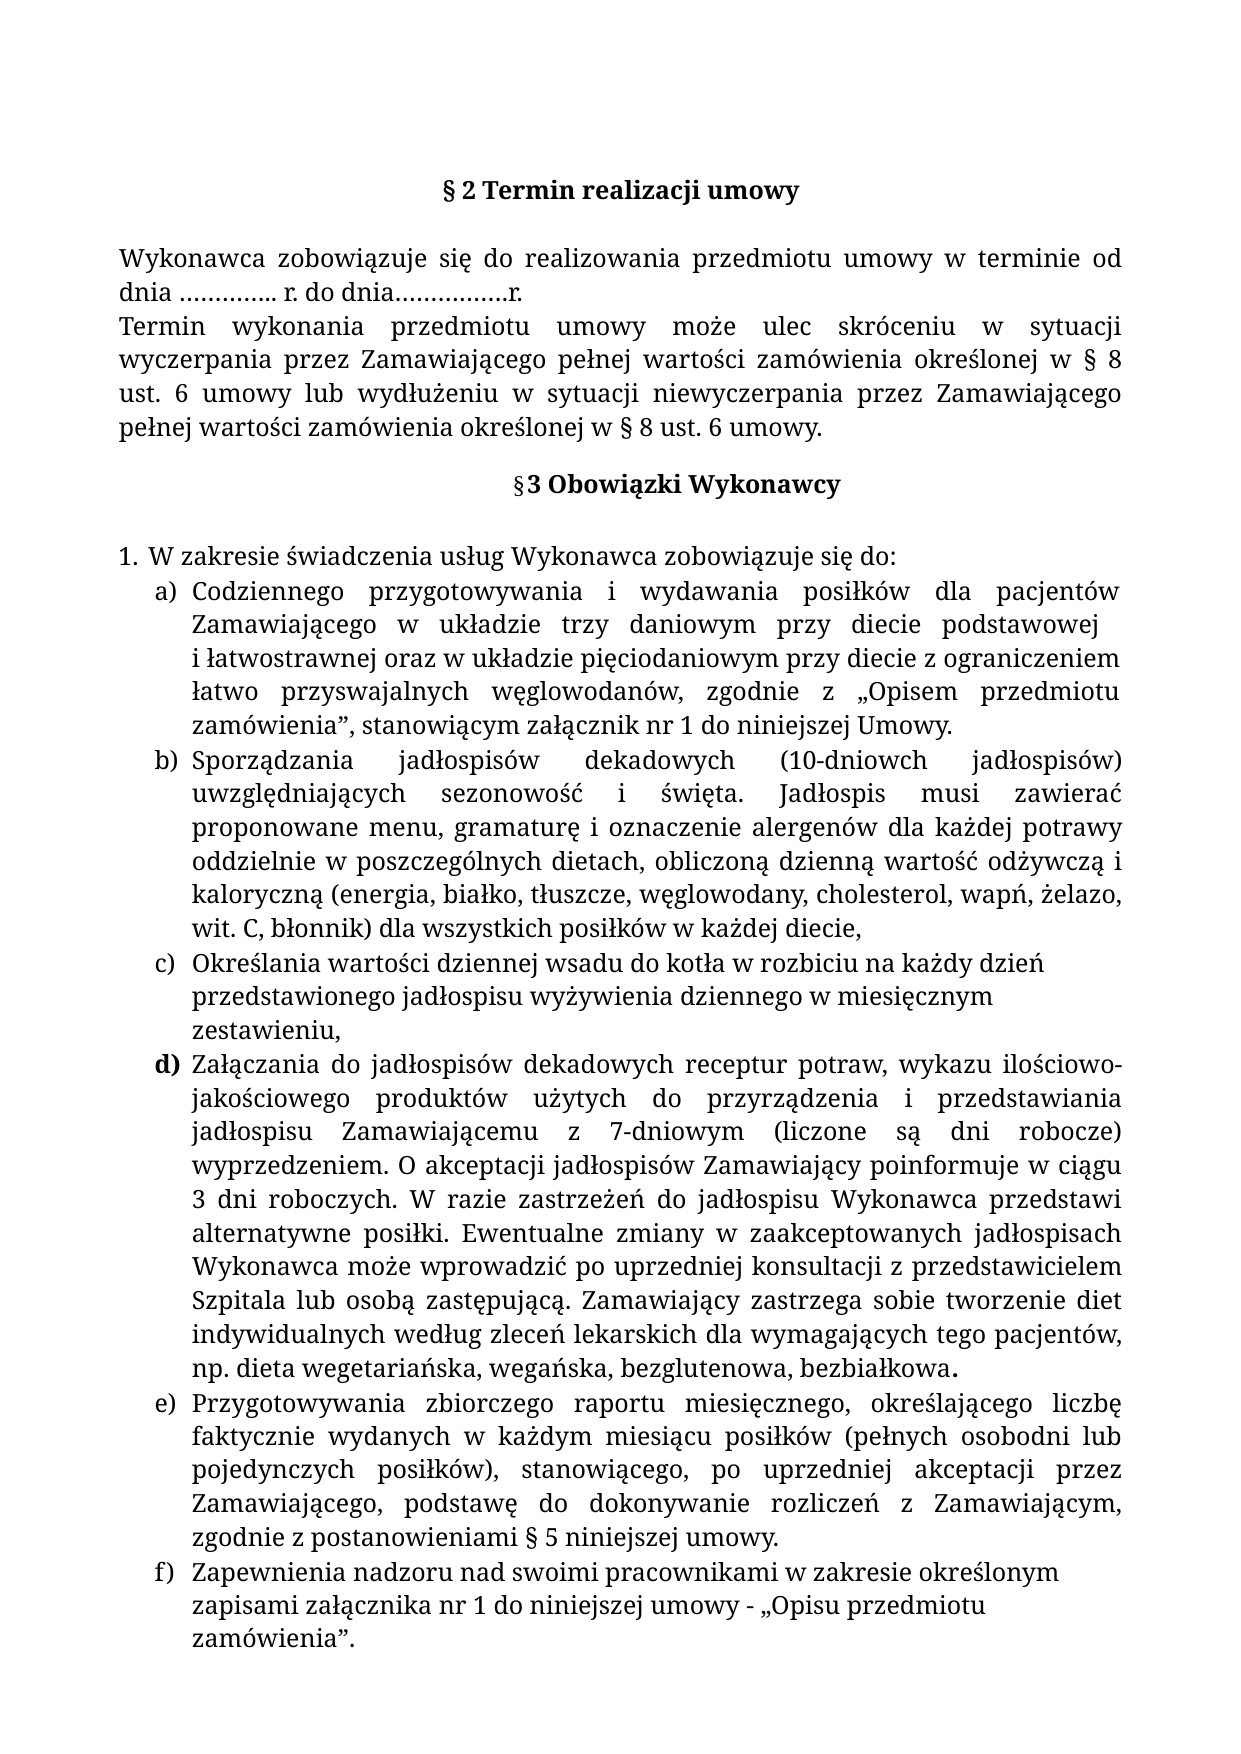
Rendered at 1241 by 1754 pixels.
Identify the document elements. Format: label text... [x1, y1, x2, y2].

list Określania wartości dziennej wsadu do kotła w rozbiciu na każdy dzień przedstawionego jadłospisu wyżywienia dziennego w miesięcznym zestawieniu, [154, 945, 1121, 1047]
list Zapewnienia nadzoru nad swoimi pracownikami w zakresie określonym zapisami załącznika nr 1 do niniejszej umowy - „Opisu przedmiotu zamówienia”. [154, 1554, 1123, 1655]
list Sporządzania jadłospisów dekadowych (10-dniowch jadłospisów) uwzględniających sezonowość i święta. Jadłospis musi zawierać proponowane menu, gramaturę i oznaczenie alergenów dla każdej potrawy oddzielnie w poszczególnych dietach, obliczoną dzienną wartość odżywczą i kaloryczną (energia, białko, tłuszcze, węglowodany, cholesterol, wapń, żelazo, wit. C, błonnik) dla wszystkich posiłków w każdej diecie, [154, 742, 1123, 945]
list Załączania do jadłospisów dekadowych receptur potraw, wykazu ilościowo-jakościowego produktów użytych do przyrządzenia i przedstawiania jadłospisu Zamawiającemu z 7-dniowym (liczone są dni robocze) wyprzedzeniem. O akceptacji jadłospisów Zamawiający poinformuje w ciągu 3 dni roboczych. W razie zastrzeżeń do jadłospisu Wykonawca przedstawi alternatywne posiłki. Ewentualne zmiany w zaakceptowanych jadłospisach Wykonawca może wprowadzić po uprzedniej konsultacji z przedstawicielem Szpitala lub osobą zastępującą. Zamawiający zastrzega sobie tworzenie diet indywidualnych według zleceń lekarskich dla wymagających tego pacjentów, np. dieta wegetariańska, wegańska, bezglutenowa, bezbiałkowa. [154, 1047, 1123, 1384]
text § 2 Termin realizacji umowy [118, 172, 1123, 207]
list 3 Obowiązki Wykonawcy [512, 467, 1123, 501]
list Przygotowywania zbiorczego raportu miesięcznego, określającego liczbę faktycznie wydanych w każdym miesiącu posiłków (pełnych osobodni lub pojedynczych posiłków), stanowiącego, po uprzedniej akceptacji przez Zamawiającego, podstawę do dokonywanie rozliczeń z Zamawiającym, zgodnie z postanowieniami § 5 niniejszej umowy. [154, 1385, 1123, 1554]
list Codziennego przygotowywania i wydawania posiłków dla pacjentów Zamawiającego w układzie trzy daniowym przy diecie podstawowej i łatwostrawnej oraz w układzie pięciodaniowym przy diecie z ograniczeniem łatwo przyswajalnych węglowodanów, zgodnie z „Opisem przedmiotu zamówienia”, stanowiącym załącznik nr 1 do niniejszej Umowy. [154, 573, 1121, 742]
list W zakresie świadczenia usług Wykonawca zobowiązuje się do: [118, 539, 1123, 573]
text Termin wykonania przedmiotu umowy może ulec skróceniu w sytuacji wyczerpania przez Zamawiającego pełnej wartości zamówienia określonej w § 8 ust. 6 umowy lub wydłużeniu w sytuacji niewyczerpania przez Zamawiającego pełnej wartości zamówienia określonej w § 8 ust. 6 umowy. [119, 308, 1123, 443]
text Wykonawca zobowiązuje się do realizowania przedmiotu umowy w terminie od dnia ………….. r. do dnia…………….r. [119, 241, 1123, 308]
